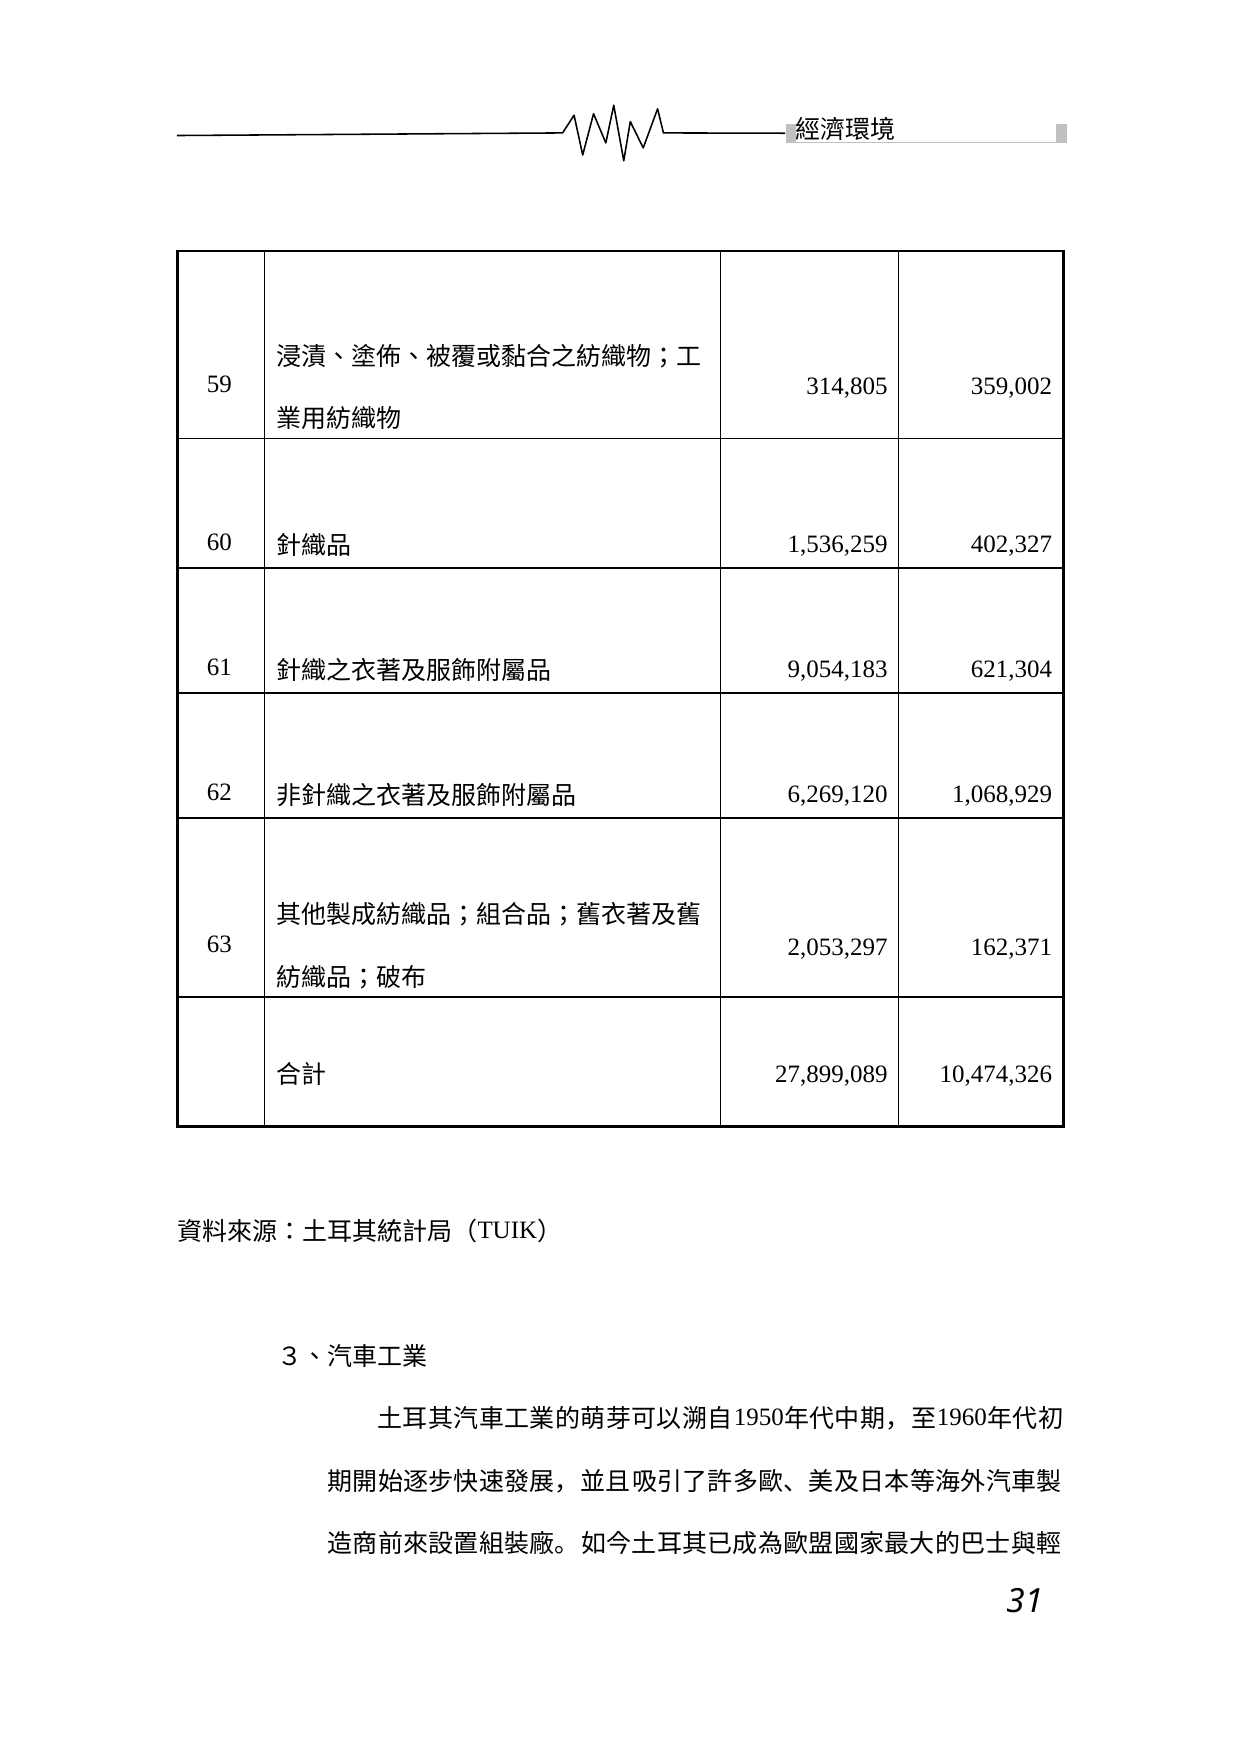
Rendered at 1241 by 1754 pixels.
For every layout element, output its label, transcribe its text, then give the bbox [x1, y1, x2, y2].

table_cell 針織之衣著及服飾附屬品 [265, 569, 720, 692]
table_cell 402,327 [899, 439, 1062, 567]
table_cell 62 [179, 694, 264, 817]
text 土耳其汽車工業的萌芽可以溯自1950年代中期，至1960年代初期開始逐步快速發展，並且吸引了許多歐、美及日本等海外汽車製造商前來設置組裝廠。如今土耳其已成為歐盟國家最大的巴士與輕 [327, 1375, 1063, 1563]
table_cell 10,474,326 [899, 998, 1062, 1125]
table_cell 合計 [265, 998, 720, 1125]
table_cell 60 [179, 439, 264, 567]
table_cell 63 [179, 819, 264, 996]
table_cell 非針織之衣著及服飾附屬品 [265, 694, 720, 817]
table_cell 9,054,183 [721, 569, 898, 692]
table_cell 59 [179, 252, 264, 438]
table_cell 6,269,120 [721, 694, 898, 817]
table_cell 314,805 [721, 252, 898, 438]
table_cell 浸漬、塗佈、被覆或黏合之紡織物；工業用紡織物 [265, 252, 720, 438]
text ３、汽車工業 [277, 1313, 1063, 1375]
table_cell 359,002 [899, 252, 1062, 438]
table_cell 162,371 [899, 819, 1062, 996]
table_cell 61 [179, 569, 264, 692]
table_cell [179, 998, 264, 1125]
table_cell 2,053,297 [721, 819, 898, 996]
table_cell 1,536,259 [721, 439, 898, 567]
table_cell 27,899,089 [721, 998, 898, 1125]
table_cell 1,068,929 [899, 694, 1062, 817]
table_cell 其他製成紡織品；組合品；舊衣著及舊紡織品；破布 [265, 819, 720, 996]
table_cell 針織品 [265, 439, 720, 567]
table_cell 621,304 [899, 569, 1062, 692]
text 資料來源：土耳其統計局（TUIK） [177, 1188, 1063, 1250]
